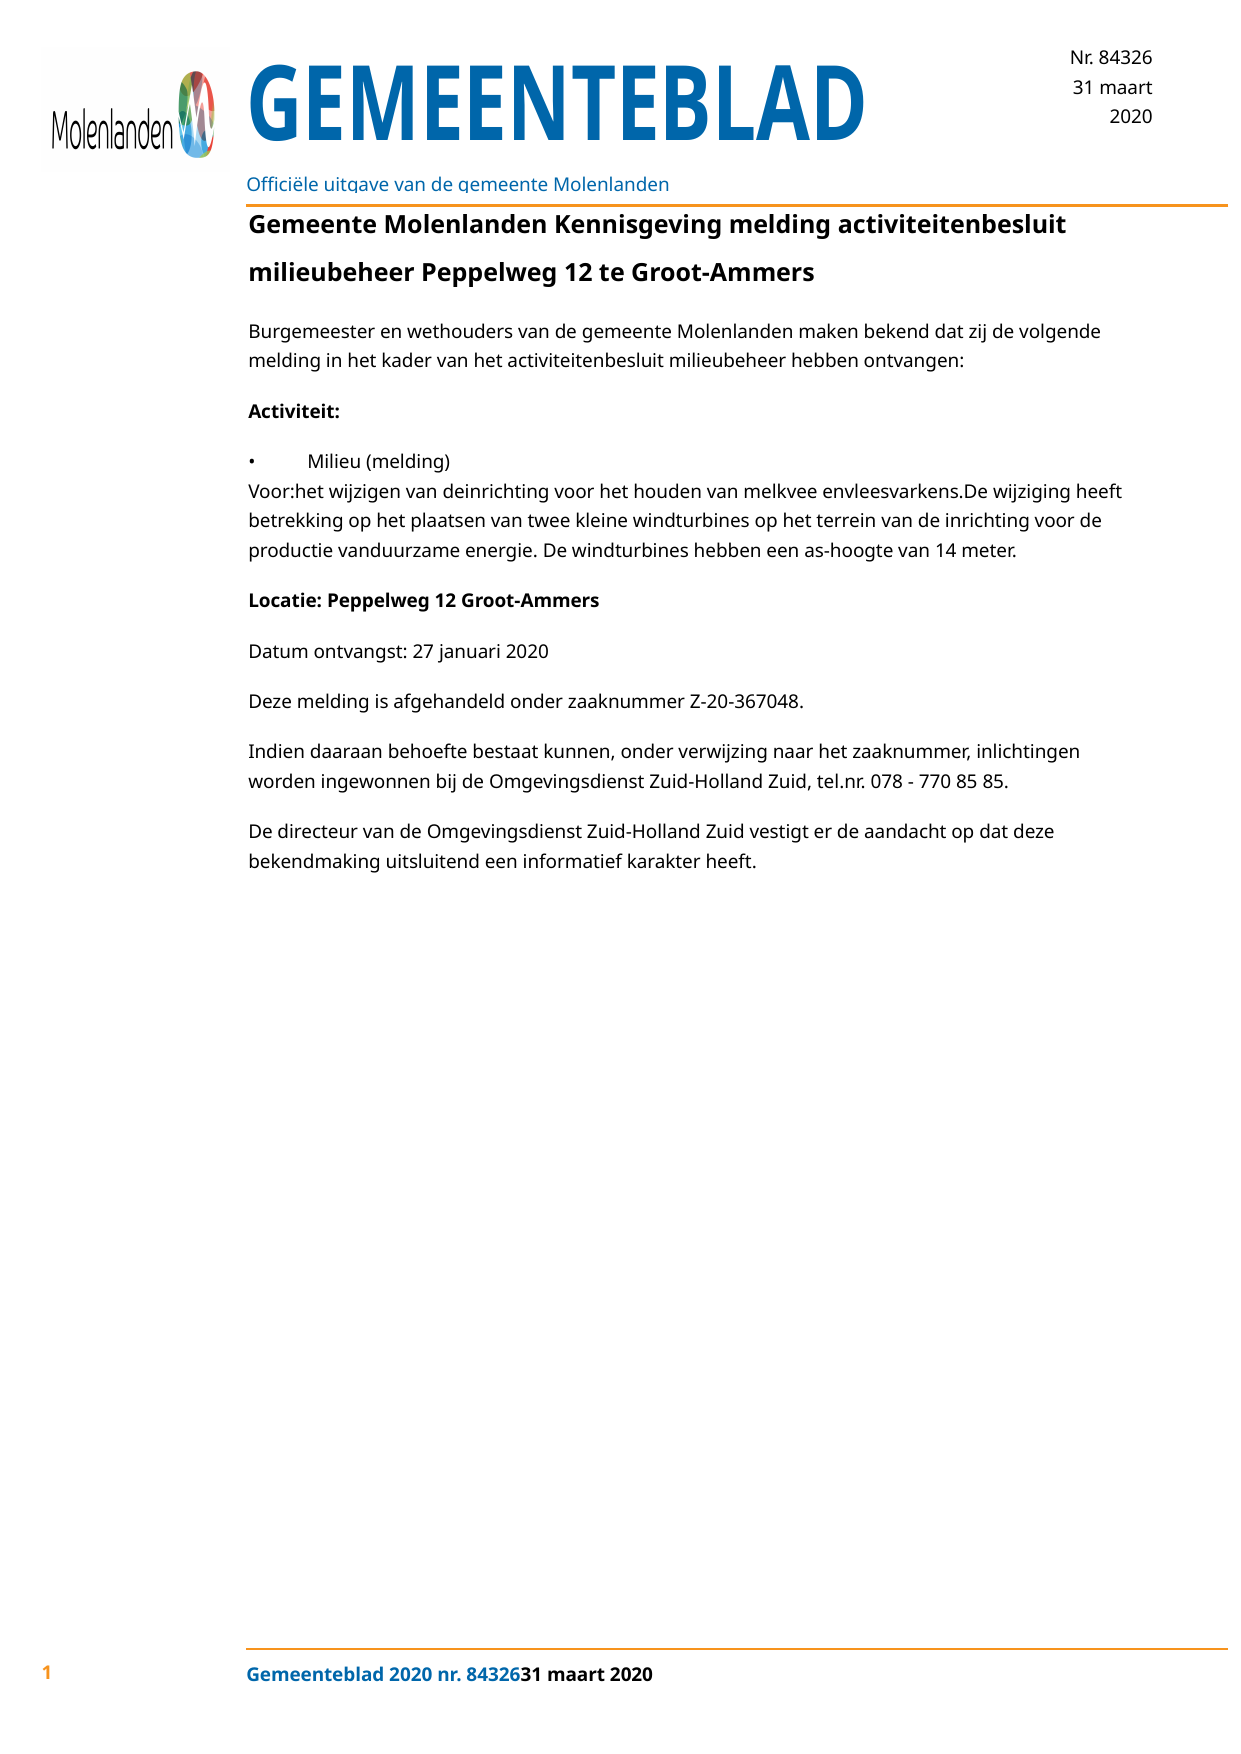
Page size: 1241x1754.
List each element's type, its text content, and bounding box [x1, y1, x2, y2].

text Locatie: Peppelweg 12 Groot-Ammers [248, 587, 1152, 613]
text De directeur van de Omgevingsdienst Zuid-Holland Zuid vestigt er de aandacht op dat deze bekendmaking uitsluitend een informatief karakter heeft. [248, 819, 1152, 874]
text Datum ontvangst: 27 januari 2020 [248, 638, 1152, 664]
text Activiteit: [248, 398, 1152, 424]
picture [41, 47, 231, 172]
list Milieu (melding) [248, 448, 1152, 474]
text Deze melding is afgehandeld onder zaaknummer Z-20-367048. [248, 688, 1152, 714]
text Voor:het wijzigen van deinrichting voor het houden van melkvee envleesvarkens.De wijziging heeft betrekking op het plaatsen van twee kleine windturbines op het terrein van de inrichting voor de productie vanduurzame energie. De windturbines hebben een as-hoogte van 14 meter. [248, 478, 1152, 563]
text Indien daaraan behoefte bestaat kunnen, onder verwijzing naar het zaaknummer, inlichtingen worden ingewonnen bij de Omgevingsdienst Zuid-Holland Zuid, tel.nr. 078 - 770 85 85. [248, 739, 1152, 794]
text Gemeente Molenlanden Kennisgeving melding activiteitenbesluit milieubeheer Peppelweg 12 te Groot-Ammers [248, 207, 1152, 288]
text Burgemeester en wethouders van de gemeente Molenlanden maken bekend dat zij de volgende melding in het kader van het activiteitenbesluit milieubeheer hebben ontvangen: [248, 318, 1152, 373]
